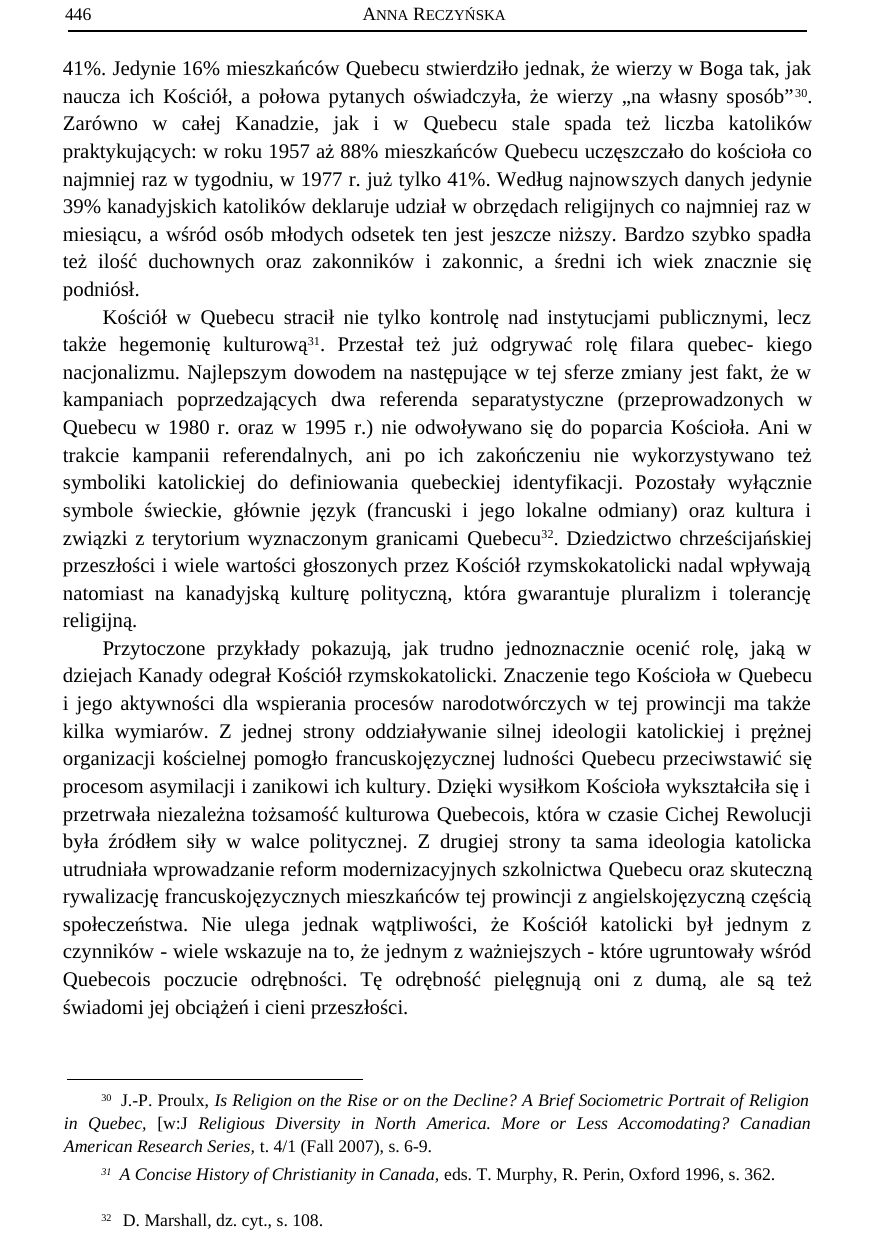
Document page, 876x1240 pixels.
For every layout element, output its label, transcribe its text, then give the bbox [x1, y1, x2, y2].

text 32 D. Marshall, dz. cyt., s. 108. [64, 1210, 812, 1230]
text Przytoczone przykłady pokazują, jak trudno jednoznacznie ocenić rolę, jaką w dziejach Kanady odegrał Kościół rzymskokatolicki. Znaczenie tego Kościoła w Quebecu i jego aktywności dla wspierania procesów narodotwórczych w tej prowincji ma także kilka wymiarów. Z jednej strony oddziaływanie silnej ideolo­gii katolickiej i prężnej organizacji kościelnej pomogło francuskojęzycznej ludno­ści Quebecu przeciwstawić się procesom asymilacji i zanikowi ich kultury. Dzięki wysiłkom Kościoła wykształciła się i przetrwała niezależna tożsamość kulturowa Quebecois, która w czasie Cichej Rewolucji była źródłem siły w walce politycz­nej. Z drugiej strony ta sama ideologia katolicka utrudniała wprowadzanie reform modernizacyjnych szkolnictwa Quebecu oraz skuteczną rywalizację francuskoję­zycznych mieszkańców tej prowincji z angielskojęzyczną częścią społeczeństwa. Nie ulega jednak wątpliwości, że Kościół katolicki był jednym z czynników - wiele wskazuje na to, że jednym z ważniejszych - które ugruntowały wśród Quebecois poczucie odrębności. Tę odrębność pielęgnują oni z dumą, ale są też świadomi jej obciążeń i cieni przeszłości. [63, 636, 812, 1019]
text Anna Reczyńska [362, 3, 513, 24]
text 446 [65, 4, 98, 24]
text 31 A Concise History of Christianity in Canada, eds. T. Murphy, R. Perin, Oxford 1996, s. 362. [64, 1164, 812, 1184]
text 30 J.-P. Proulx, Is Religion on the Rise or on the Decline? A Brief Sociometric Portrait of Religion in Quebec, [w:J Religious Diversity in North America. More or Less Accomodating? Ca­nadian American Research Series, t. 4/1 (Fall 2007), s. 6-9. [64, 1090, 812, 1157]
text Kościół w Quebecu stracił nie tylko kontrolę nad instytucjami publicznymi, lecz także hegemonię kulturową31. Przestał też już odgrywać rolę filara quebec- kiego nacjonalizmu. Najlepszym dowodem na następujące w tej sferze zmiany jest fakt, że w kampaniach poprzedzających dwa referenda separatystyczne (prze­prowadzonych w Quebecu w 1980 r. oraz w 1995 r.) nie odwoływano się do po­parcia Kościoła. Ani w trakcie kampanii referendalnych, ani po ich zakończeniu nie wykorzystywano też symboliki katolickiej do definiowania quebeckiej iden­tyfikacji. Pozostały wyłącznie symbole świeckie, głównie język (francuski i jego lokalne odmiany) oraz kultura i związki z terytorium wyznaczonym granicami Quebecu32. Dziedzictwo chrześcijańskiej przeszłości i wiele wartości głoszonych przez Kościół rzymskokatolicki nadal wpływają natomiast na kanadyjską kulturę polityczną, która gwarantuje pluralizm i tolerancję religijną. [63, 304, 812, 632]
text 41%. Jedynie 16% mieszkańców Quebecu stwierdziło jednak, że wierzy w Boga tak, jak naucza ich Kościół, a połowa pytanych oświadczyła, że wierzy „na własny sposób”30. Zarówno w całej Kanadzie, jak i w Quebecu stale spada też liczba ka­tolików praktykujących: w roku 1957 aż 88% mieszkańców Quebecu uczęszczało do kościoła co najmniej raz w tygodniu, w 1977 r. już tylko 41%. Według najnow­szych danych jedynie 39% kanadyjskich katolików deklaruje udział w obrzędach religijnych co najmniej raz w miesiącu, a wśród osób młodych odsetek ten jest jeszcze niższy. Bardzo szybko spadła też ilość duchownych oraz zakonników i za­konnic, a średni ich wiek znacznie się podniósł. [63, 56, 812, 301]
